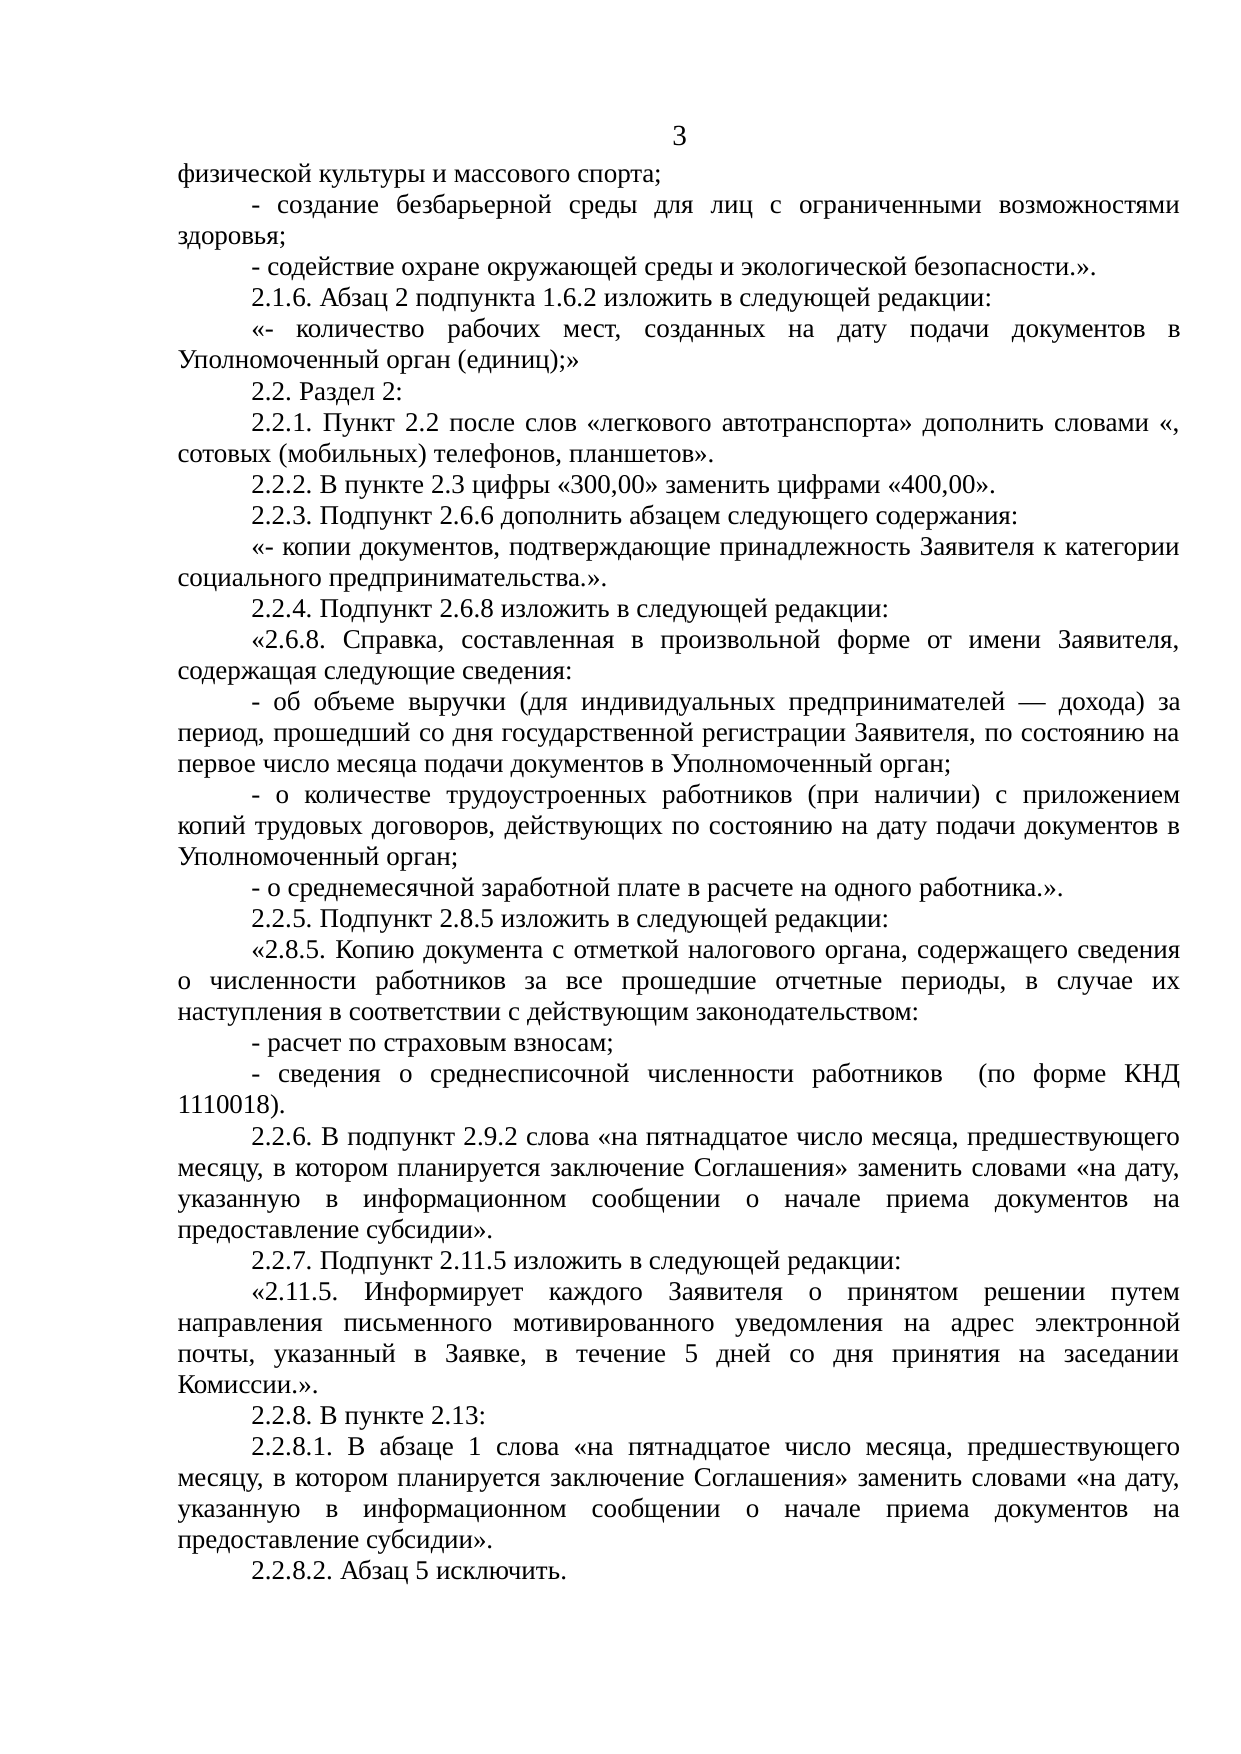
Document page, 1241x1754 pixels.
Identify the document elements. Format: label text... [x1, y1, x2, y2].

text 2.2.1. Пункт 2.2 после слов «легкового автотранспорта» дополнить словами «, сотовых (мобильных) телефонов, планшетов». [177, 406, 1181, 468]
text физической культуры и массового спорта; [177, 158, 1181, 189]
text 2.2.5. Подпункт 2.8.5 изложить в следующей редакции: [177, 903, 1181, 934]
text 2.2.7. Подпункт 2.11.5 изложить в следующей редакции: [177, 1244, 1181, 1275]
text - об объеме выручки (для индивидуальных предпринимателей — дохода) за период, прошедший со дня государственной регистрации Заявителя, по состоянию на первое число месяца подачи документов в Уполномоченный орган; [177, 685, 1181, 778]
text 2.2. Раздел 2: [177, 375, 1181, 406]
text 2.2.2. В пункте 2.3 цифры «300,00» заменить цифрами «400,00». [177, 468, 1181, 499]
text «2.6.8. Справка, составленная в произвольной форме от имени Заявителя, содержащая следующие сведения: [177, 623, 1181, 685]
text «- количество рабочих мест, созданных на дату подачи документов в Уполномоченный орган (единиц);» [177, 313, 1181, 375]
text 2.2.8.2. Абзац 5 исключить. [177, 1554, 1181, 1586]
text - о среднемесячной заработной плате в расчете на одного работника.». [177, 872, 1181, 903]
text 2.1.6. Абзац 2 подпункта 1.6.2 изложить в следующей редакции: [177, 282, 1181, 313]
text 2.2.3. Подпункт 2.6.6 дополнить абзацем следующего содержания: [177, 499, 1181, 530]
text - создание безбарьерной среды для лиц с ограниченными возможностями здоровья; [177, 189, 1181, 251]
text 2.2.6. В подпункт 2.9.2 слова «на пятнадцатое число месяца, предшествующего месяцу, в котором планируется заключение Соглашения» заменить словами «на дату, указанную в информационном сообщении о начале приема документов на предоставление субсидии». [177, 1120, 1181, 1244]
text 2.2.8.1. В абзаце 1 слова «на пятнадцатое число месяца, предшествующего месяцу, в котором планируется заключение Соглашения» заменить словами «на дату, указанную в информационном сообщении о начале приема документов на предоставление субсидии». [177, 1430, 1181, 1554]
text 2.2.8. В пункте 2.13: [177, 1399, 1181, 1430]
text - о количестве трудоустроенных работников (при наличии) с приложением копий трудовых договоров, действующих по состоянию на дату подачи документов в Уполномоченный орган; [177, 778, 1181, 872]
text - расчет по страховым взносам; [177, 1027, 1181, 1058]
text - содействие охране окружающей среды и экологической безопасности.». [177, 251, 1181, 282]
text 2.2.4. Подпункт 2.6.8 изложить в следующей редакции: [177, 592, 1181, 623]
text «2.8.5. Копию документа с отметкой налогового органа, содержащего сведения о численности работников за все прошедшие отчетные периоды, в случае их наступления в соответствии с действующим законодательством: [177, 934, 1181, 1027]
text «2.11.5. Информирует каждого Заявителя о принятом решении путем направления письменного мотивированного уведомления на адрес электронной почты, указанный в Заявке, в течение 5 дней со дня принятия на заседании Комиссии.». [177, 1275, 1181, 1399]
text - сведения о среднесписочной численности работников (по форме КНД 1110018). [177, 1058, 1181, 1120]
text «- копии документов, подтверждающие принадлежность Заявителя к категории социального предпринимательства.». [177, 530, 1181, 592]
